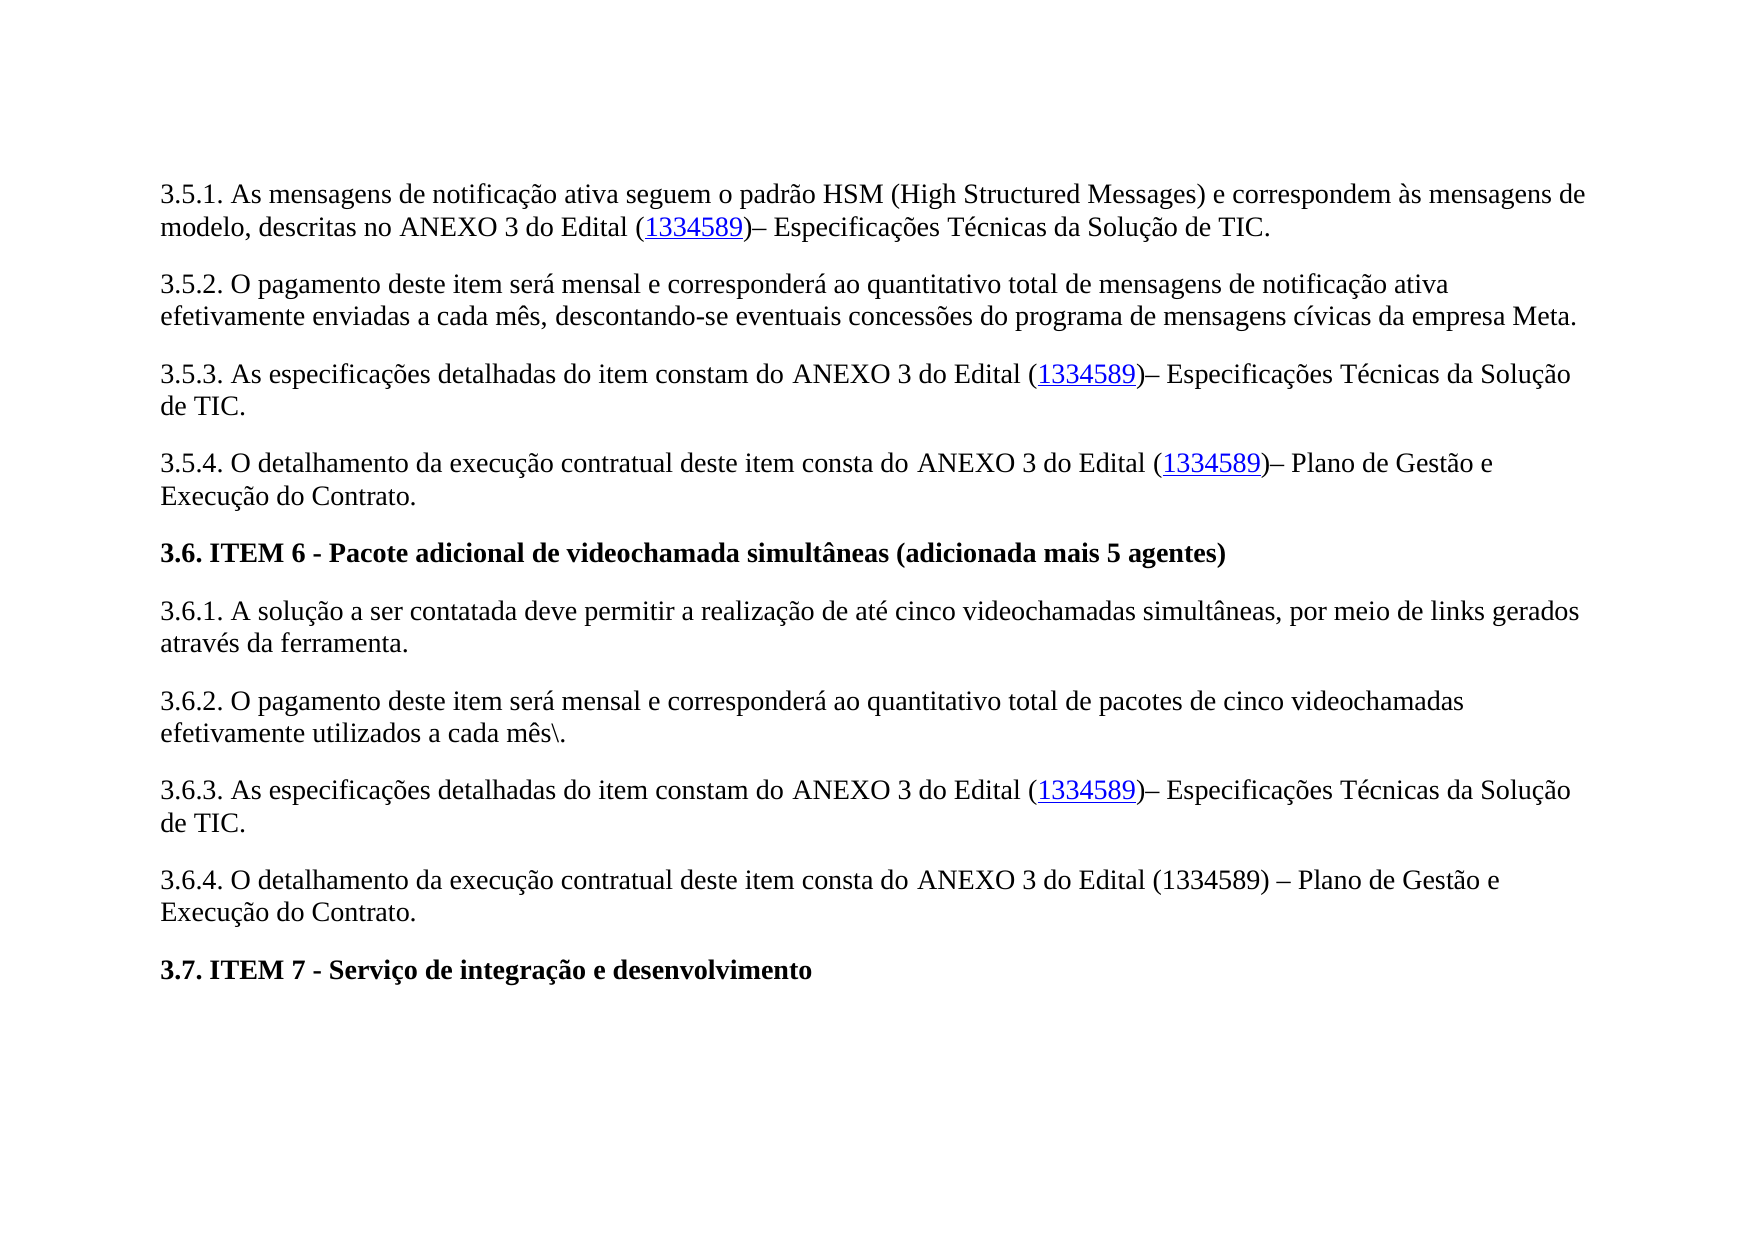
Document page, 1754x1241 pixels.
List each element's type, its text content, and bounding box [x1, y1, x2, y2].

text 3.5.3. As especificações detalhadas do item constam do ANEXO 3 do Edital (1334589)– Especificações Técnicas da Solução de TIC. [160, 357, 1594, 422]
text 3.5.1. As mensagens de notificação ativa seguem o padrão HSM (High Structured Messages) e correspondem às mensagens de modelo, descritas no ANEXO 3 do Edital (1334589)– Especificações Técnicas da Solução de TIC. [160, 177, 1594, 242]
text 3.6.2. O pagamento deste item será mensal e corresponderá ao quantitativo total de pacotes de cinco videochamadas efetivamente utilizados a cada mês\. [160, 683, 1594, 748]
text 3.5.2. O pagamento deste item será mensal e corresponderá ao quantitativo total de mensagens de notificação ativa efetivamente enviadas a cada mês, descontando-se eventuais concessões do programa de mensagens cívicas da empresa Meta. [160, 267, 1594, 332]
text 3.7. ITEM 7 - Serviço de integração e desenvolvimento [160, 953, 1594, 985]
text 3.6.4. O detalhamento da execução contratual deste item consta do ANEXO 3 do Edital (1334589) – Plano de Gestão e Execução do Contrato. [160, 863, 1594, 928]
text 3.6. ITEM 6 - Pacote adicional de videochamada simultâneas (adicionada mais 5 agentes) [160, 536, 1594, 569]
text 3.5.4. O detalhamento da execução contratual deste item consta do ANEXO 3 do Edital (1334589)– Plano de Gestão e Execução do Contrato. [160, 447, 1594, 511]
text 3.6.1. A solução a ser contatada deve permitir a realização de até cinco videochamadas simultâneas, por meio de links gerados através da ferramenta. [160, 594, 1594, 658]
text 3.6.3. As especificações detalhadas do item constam do ANEXO 3 do Edital (1334589)– Especificações Técnicas da Solução de TIC. [160, 773, 1594, 838]
